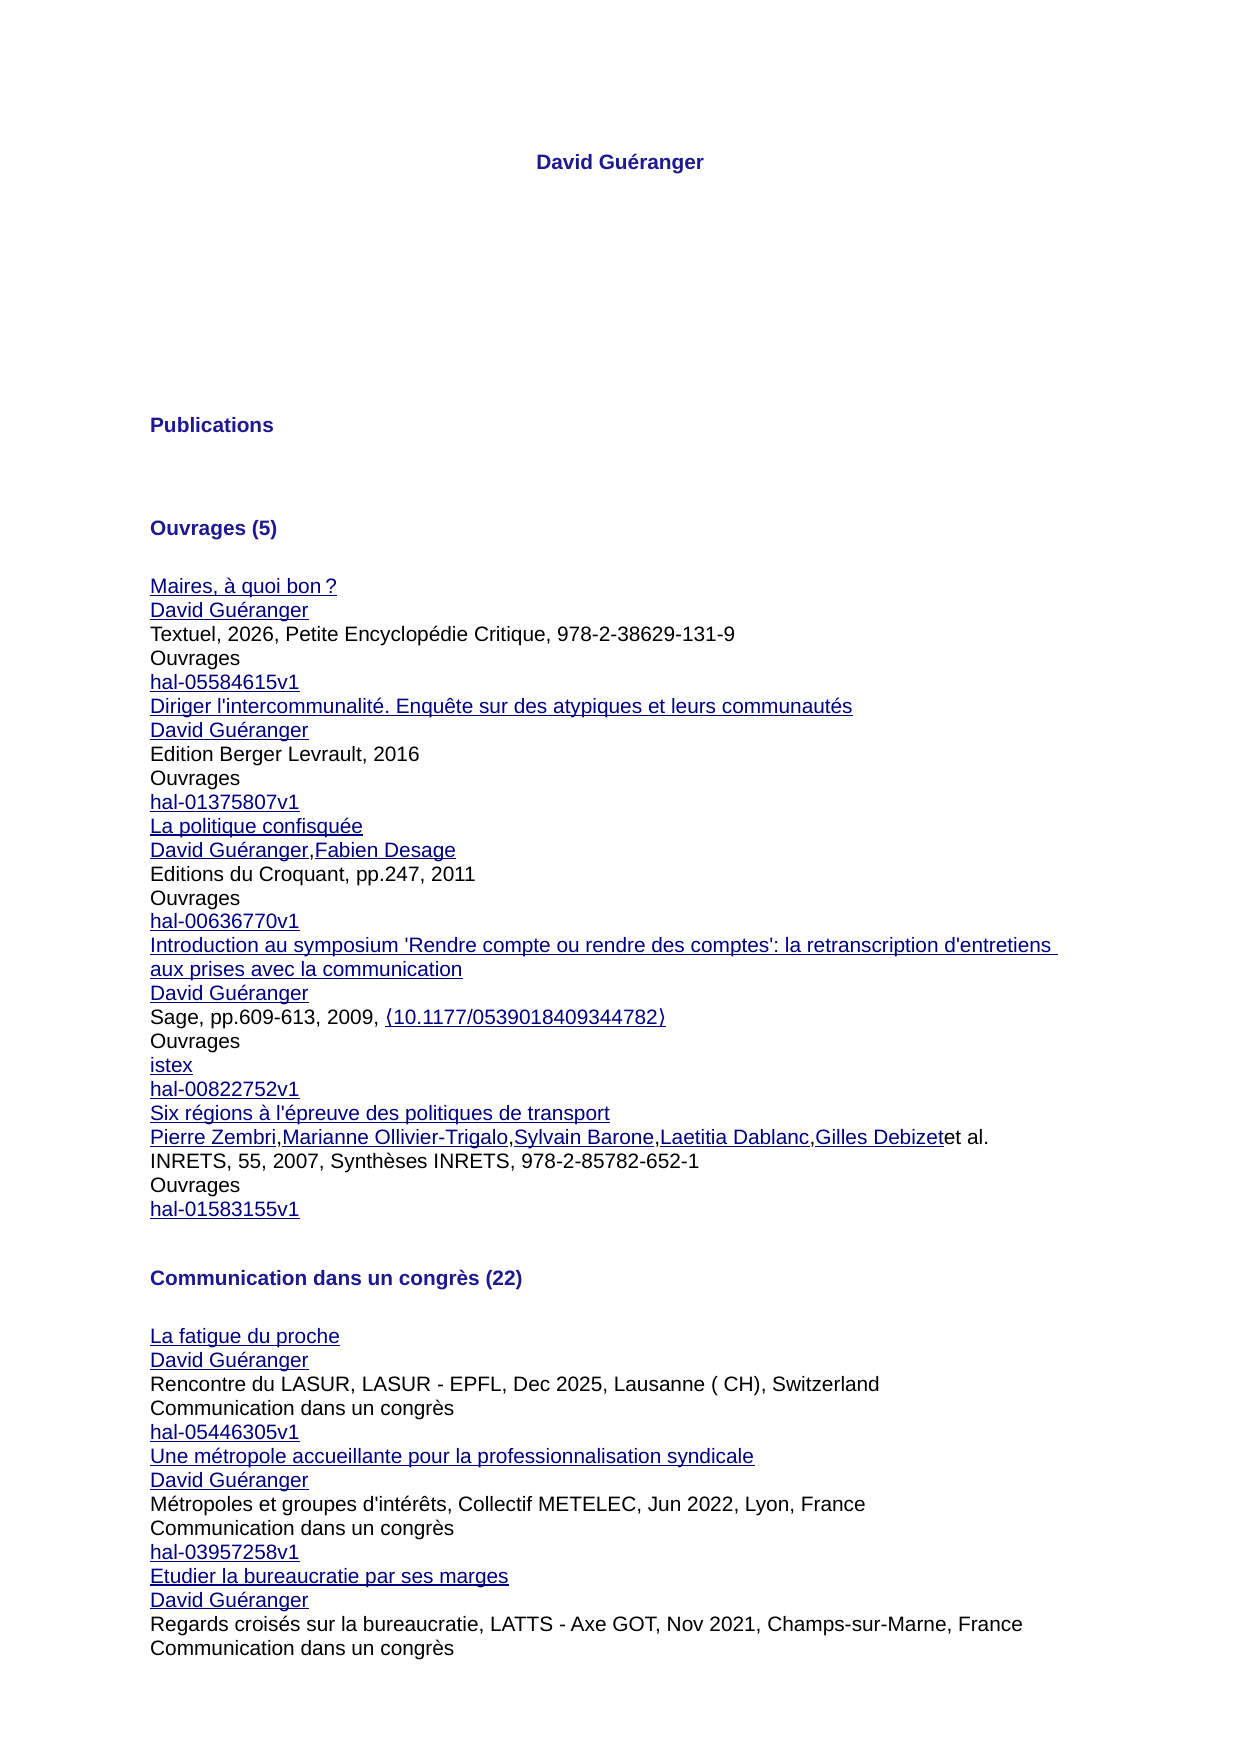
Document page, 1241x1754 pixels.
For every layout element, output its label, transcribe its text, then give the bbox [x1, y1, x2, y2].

subtitle Publications [150, 412, 1090, 436]
subtitle David Guéranger [150, 150, 1090, 174]
table_cell Introduction au symposium 'Rendre compte ou rendre des comptes': la retranscription d'entretiens aux prises avec la communication David Guéranger Sage, pp.609-613, 2009, ⟨10.1177/0539018409344782⟩ Ouvrages istex hal-00822752v1 [150, 933, 1090, 1101]
subtitle Ouvrages (5) [150, 516, 1090, 539]
subtitle Communication dans un congrès (22) [150, 1266, 1090, 1289]
table_header Maires, à quoi bon ? David Guéranger Textuel, 2026, Petite Encyclopédie Critique, 978-2-38629-131-9 Ouvrages hal-05584615v1 [150, 574, 1090, 694]
table_cell Six régions à l'épreuve des politiques de transport Pierre Zembri,Marianne Ollivier-Trigalo,Sylvain Barone,Laetitia Dablanc,Gilles Debizetet al. INRETS, 55, 2007, Synthèses INRETS, 978-2-85782-652-1 Ouvrages hal-01583155v1 [150, 1101, 1090, 1221]
table_cell La politique confisquée David Guéranger,Fabien Desage Editions du Croquant, pp.247, 2011 Ouvrages hal-00636770v1 [150, 814, 1090, 933]
table_cell Diriger l'intercommunalité. Enquête sur des atypiques et leurs communautés David Guéranger Edition Berger Levrault, 2016 Ouvrages hal-01375807v1 [150, 694, 1090, 813]
table_cell Etudier la bureaucratie par ses marges David Guéranger Regards croisés sur la bureaucratie, LATTS - Axe GOT, Nov 2021, Champs-sur-Marne, France Communication dans un congrès [150, 1564, 1090, 1659]
table_header La fatigue du proche David Guéranger Rencontre du LASUR, LASUR - EPFL, Dec 2025, Lausanne ( CH), Switzerland Communication dans un congrès hal-05446305v1 [150, 1324, 1090, 1444]
table_cell Une métropole accueillante pour la professionnalisation syndicale David Guéranger Métropoles et groupes d'intérêts, Collectif METELEC, Jun 2022, Lyon, France Communication dans un congrès hal-03957258v1 [150, 1444, 1090, 1563]
